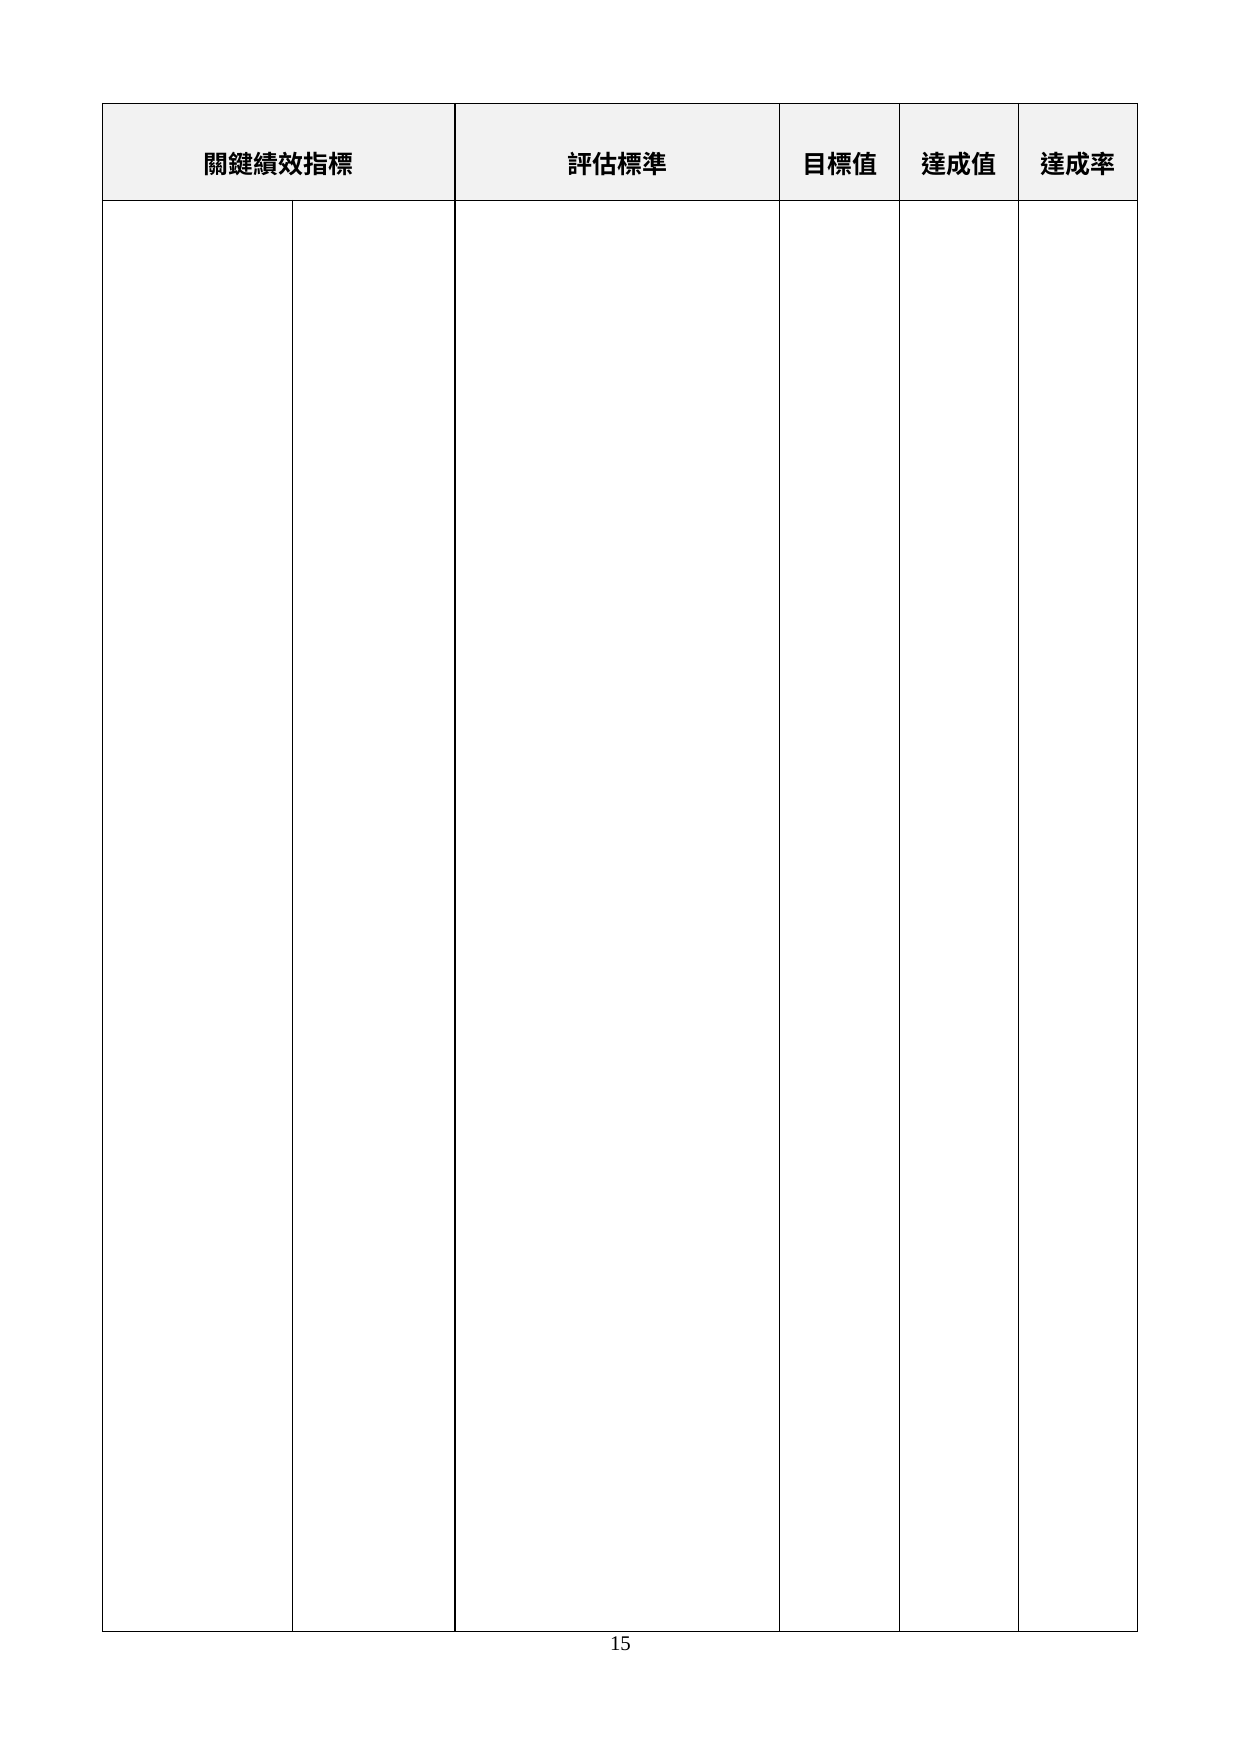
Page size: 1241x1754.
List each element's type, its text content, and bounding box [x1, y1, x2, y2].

table_cell 114年新開案個案轉介服務(限轉介巷弄長照站、文化健康站、失智據點、照管中心) [103, 201, 292, 1631]
table_cell [293, 201, 454, 1631]
table_cell [900, 201, 1018, 1631]
table_cell [456, 201, 779, 1631]
table_cell [1019, 201, 1137, 1631]
table_header 評估標準 [456, 104, 779, 200]
table_header 達成值 [900, 104, 1018, 200]
table_header 目標值 [780, 104, 899, 200]
table_cell [780, 201, 899, 1631]
table_header 達成率 [1019, 104, 1137, 200]
table_header 關鍵績效指標 [103, 104, 454, 200]
